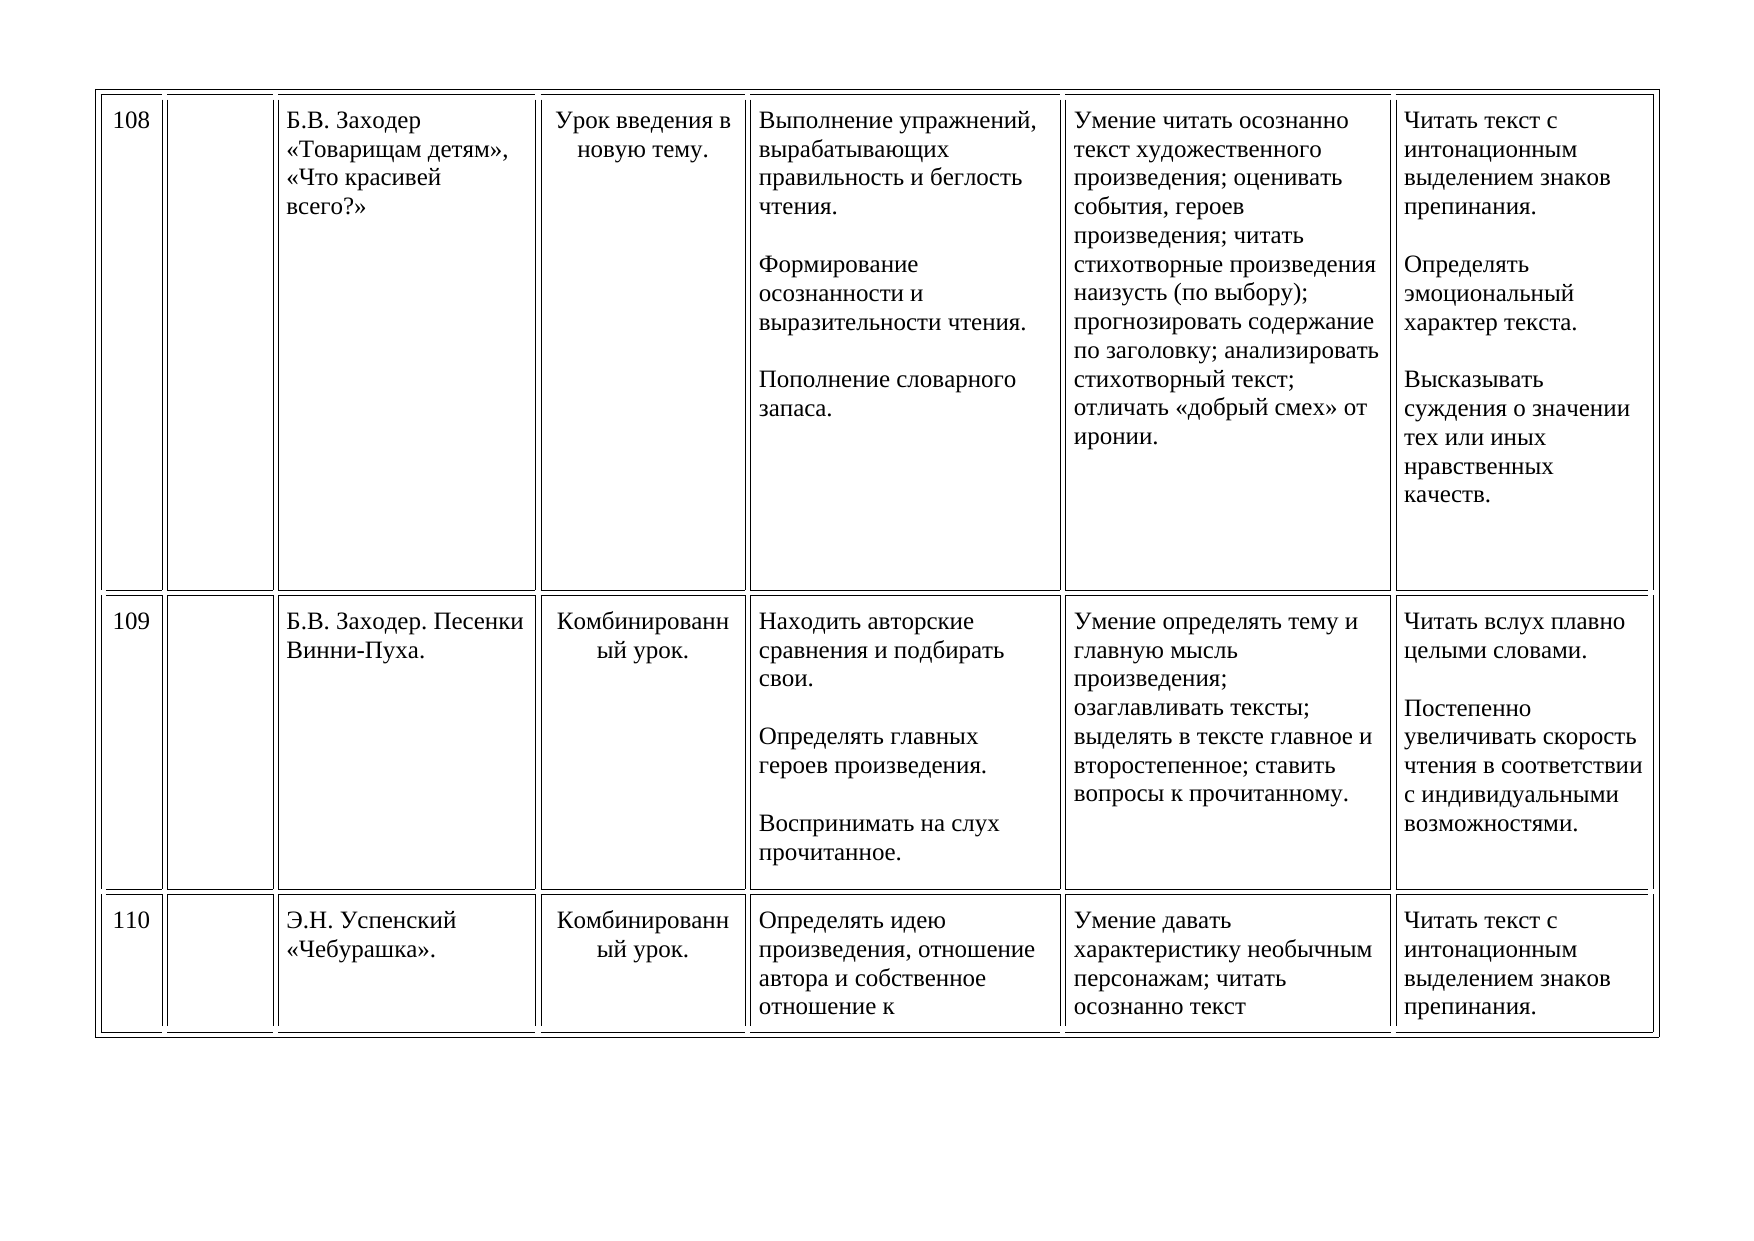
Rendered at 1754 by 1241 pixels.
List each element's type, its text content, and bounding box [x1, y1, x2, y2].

table_cell Выполнение упражнений, вырабатывающих правильность и беглость чтения. Формирование осознанности и выразительности чтения. Пополнение словарного запаса. [748, 90, 1063, 589]
table_cell Определять идею произведения, отношение автора и собственное отношение к [748, 889, 1063, 1032]
table_cell [168, 596, 273, 889]
table_cell Находить авторские сравнения и подбирать свои. Определять главных героев произведения. Воспринимать на слух прочитанное. [748, 590, 1063, 889]
table_cell Э.Н. Успенский «Чебурашка». [275, 889, 538, 1032]
table_cell Б.В. Заходер. Песенки Винни-Пуха. [275, 590, 538, 889]
table_cell Урок введения в новую тему. [538, 90, 748, 589]
table_cell 109 [98, 590, 164, 889]
table_cell Читать вслух плавно целыми словами. Постепенно увеличивать скорость чтения в соответствии с индивидуальными возможностями. [1393, 590, 1656, 889]
table_cell Комбинированный урок. [538, 590, 748, 889]
table_cell Читать текст с интонационным выделением знаков препинания. Определять эмоциональный характер текста. Высказывать суждения о значении тех или иных нравственных качеств. [1393, 90, 1656, 589]
table_cell [165, 590, 275, 889]
table_cell [165, 90, 275, 589]
table_cell Б.В. Заходер «Товарищам детям», «Что красивей всего?» [275, 90, 538, 589]
table_cell Читать текст с интонационным выделением знаков препинания. [1393, 889, 1656, 1032]
table_cell [165, 889, 275, 1032]
table_cell 108 [98, 90, 164, 589]
table_cell Умение читать осознанно текст художественного произведения; оценивать события, героев произведения; читать стихотворные произведения наизусть (по выбору); прогнозировать содержание по заголовку; анализировать стихотворный текст; отличать «добрый смех» от иронии. [1063, 90, 1393, 589]
table_cell Умение давать характеристику необычным персонажам; читать осознанно текст [1063, 889, 1393, 1032]
table_cell 110 [98, 889, 164, 1032]
table_cell Умение определять тему и главную мысль произведения; озаглавливать тексты; выделять в тексте главное и второстепенное; ставить вопросы к прочитанному. [1063, 590, 1393, 889]
table_cell Комбинированный урок. [538, 889, 748, 1032]
